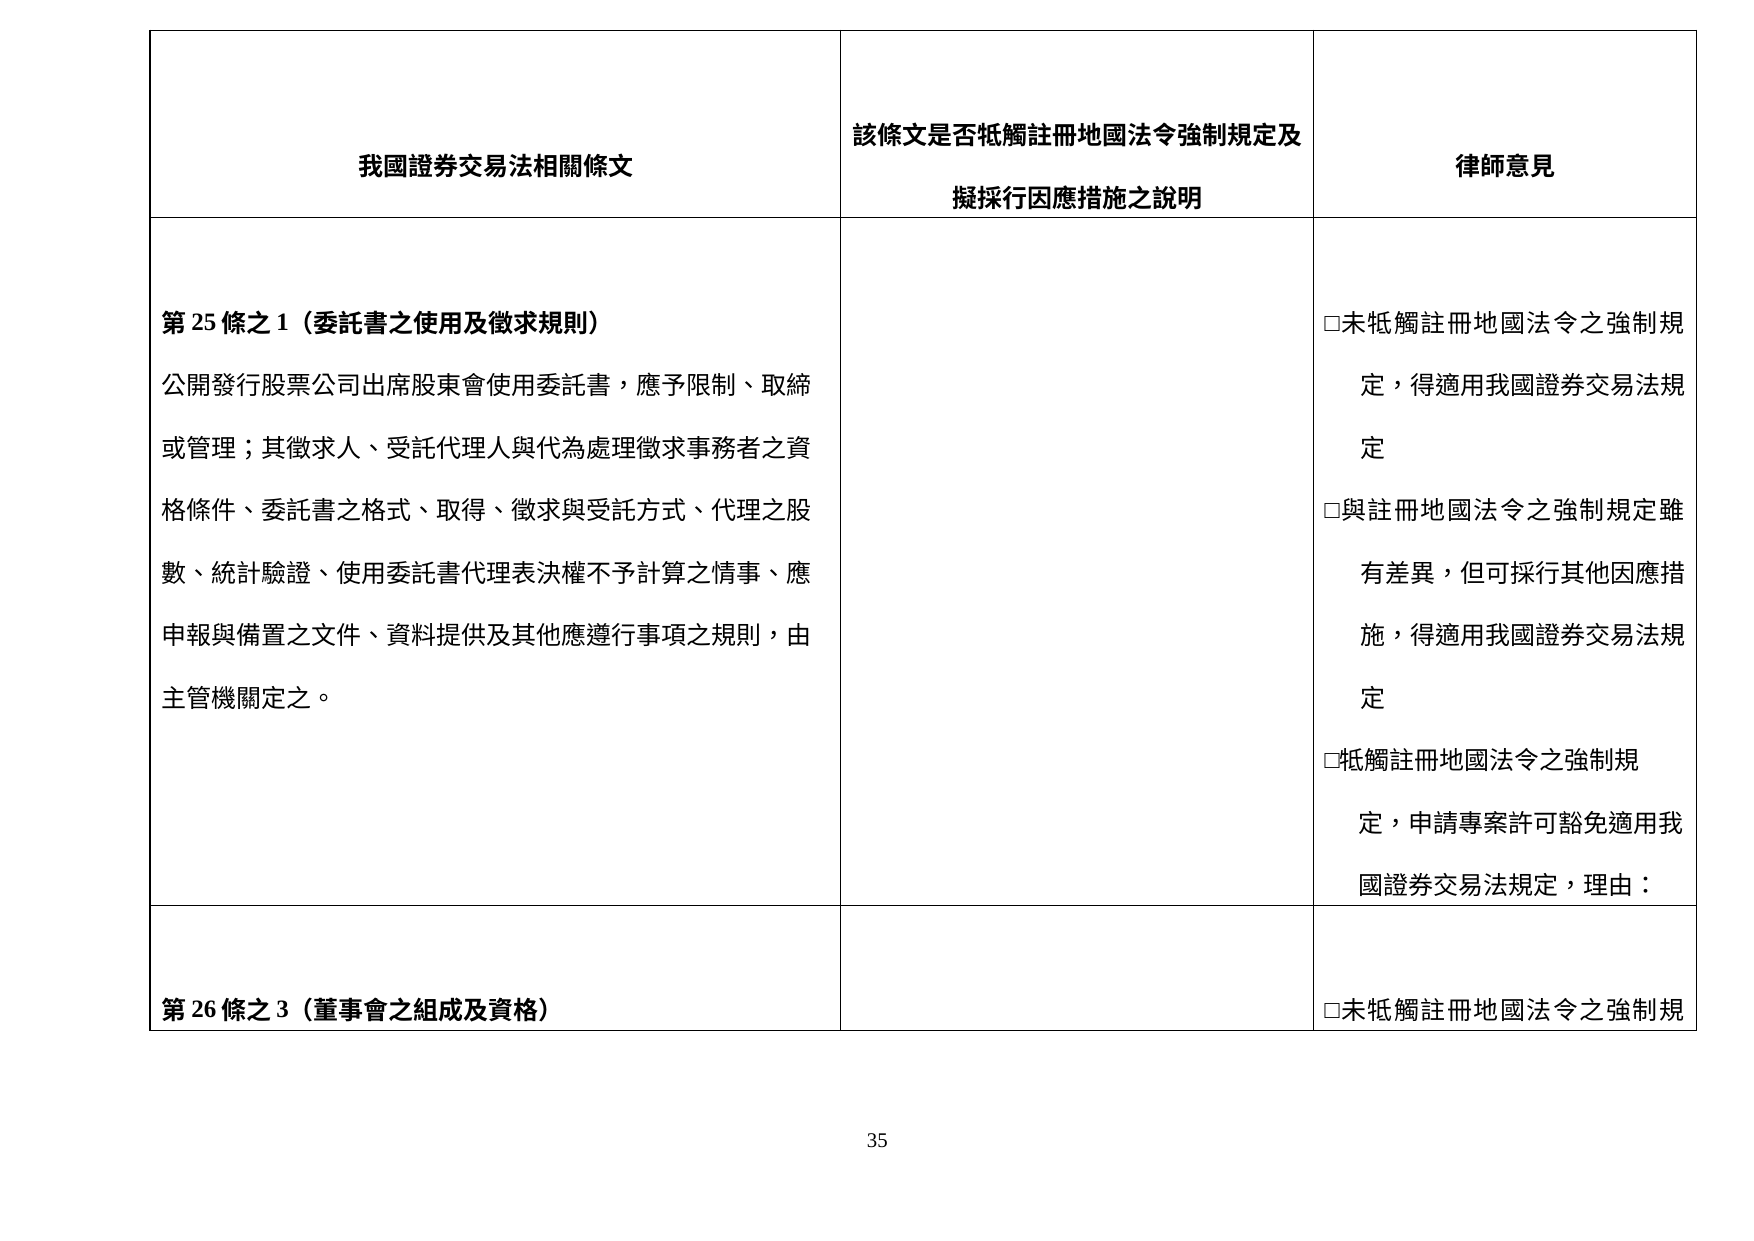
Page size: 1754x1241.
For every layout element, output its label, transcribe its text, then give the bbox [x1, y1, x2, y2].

table_cell 第26條之3（董事會之組成及資格） 已依本法發行股票之公司董事會，設置董事不得少於五人。 政府或法人為公開發行公司之股東時，除經主管機關核准者外，不得由其代表人同時當選或擔任公司之董事及監察人，不適用公司法第二十七條第二項規定。 公司除經主管機關核准者外，董事間應有超過半數之席次，不得具有下列關係之一： 配偶。 二親等以內之親屬。 公司除經主管機關核准者外，監察人間或監察人與董事間，應至少一席以上，不得具有前項各款關係之一。 公司召開股東會選任董事及監察人，原當選人不符前二項規定時，應依下列規定決定當選之董事或監察人： 董事間不符規定者，不符規定之董事中所得選票代表選舉權較低者，其當選失其效力。 監察人間不符規定者，準用前款規定。 監察人與董事間不符規定者，不符規定之監察人中所得選票代表選舉權較低者，其當選失其效力。 已充任董事或監察人違反第三項或第四項規定者，準用前項規定當然解任。 董事因故解任，致不足五人者，公司應於最近一次股東會補選之。但董事缺額達章程所定席次三分之一者，公司應自事實發生之日起六十日內，召開股東臨時會補選之。 公司應訂定董事會議事規範；其主要議事內容、作業程序、議事錄應載明事項、公告及其他應遵行事項之辦法，由主管機關定之。 [151, 906, 840, 1029]
table_cell 第25條之1（委託書之使用及徵求規則） 公開發行股票公司出席股東會使用委託書，應予限制、取締或管理；其徵求人、受託代理人與代為處理徵求事務者之資格條件、委託書之格式、取得、徵求與受託方式、代理之股數、統計驗證、使用委託書代理表決權不予計算之情事、應申報與備置之文件、資料提供及其他應遵行事項之規則，由主管機關定之。 [151, 218, 840, 904]
table_header 我國證券交易法相關條文 [151, 31, 840, 217]
table_cell □未牴觸註冊地國法令之強制規 [1314, 906, 1696, 1029]
table_header 該條文是否牴觸註冊地國法令強制規定及擬採行因應措施之說明 [841, 31, 1313, 217]
table_cell [841, 906, 1313, 1029]
table_cell □未牴觸註冊地國法令之強制規定，得適用我國證券交易法規定 □與註冊地國法令之強制規定雖有差異，但可採行其他因應措施，得適用我國證券交易法規定 □牴觸註冊地國法令之強制規定，申請專案許可豁免適用我國證券交易法規定，理由： [1314, 218, 1696, 904]
table_cell [841, 218, 1313, 904]
table_header 律師意見 [1314, 31, 1696, 217]
